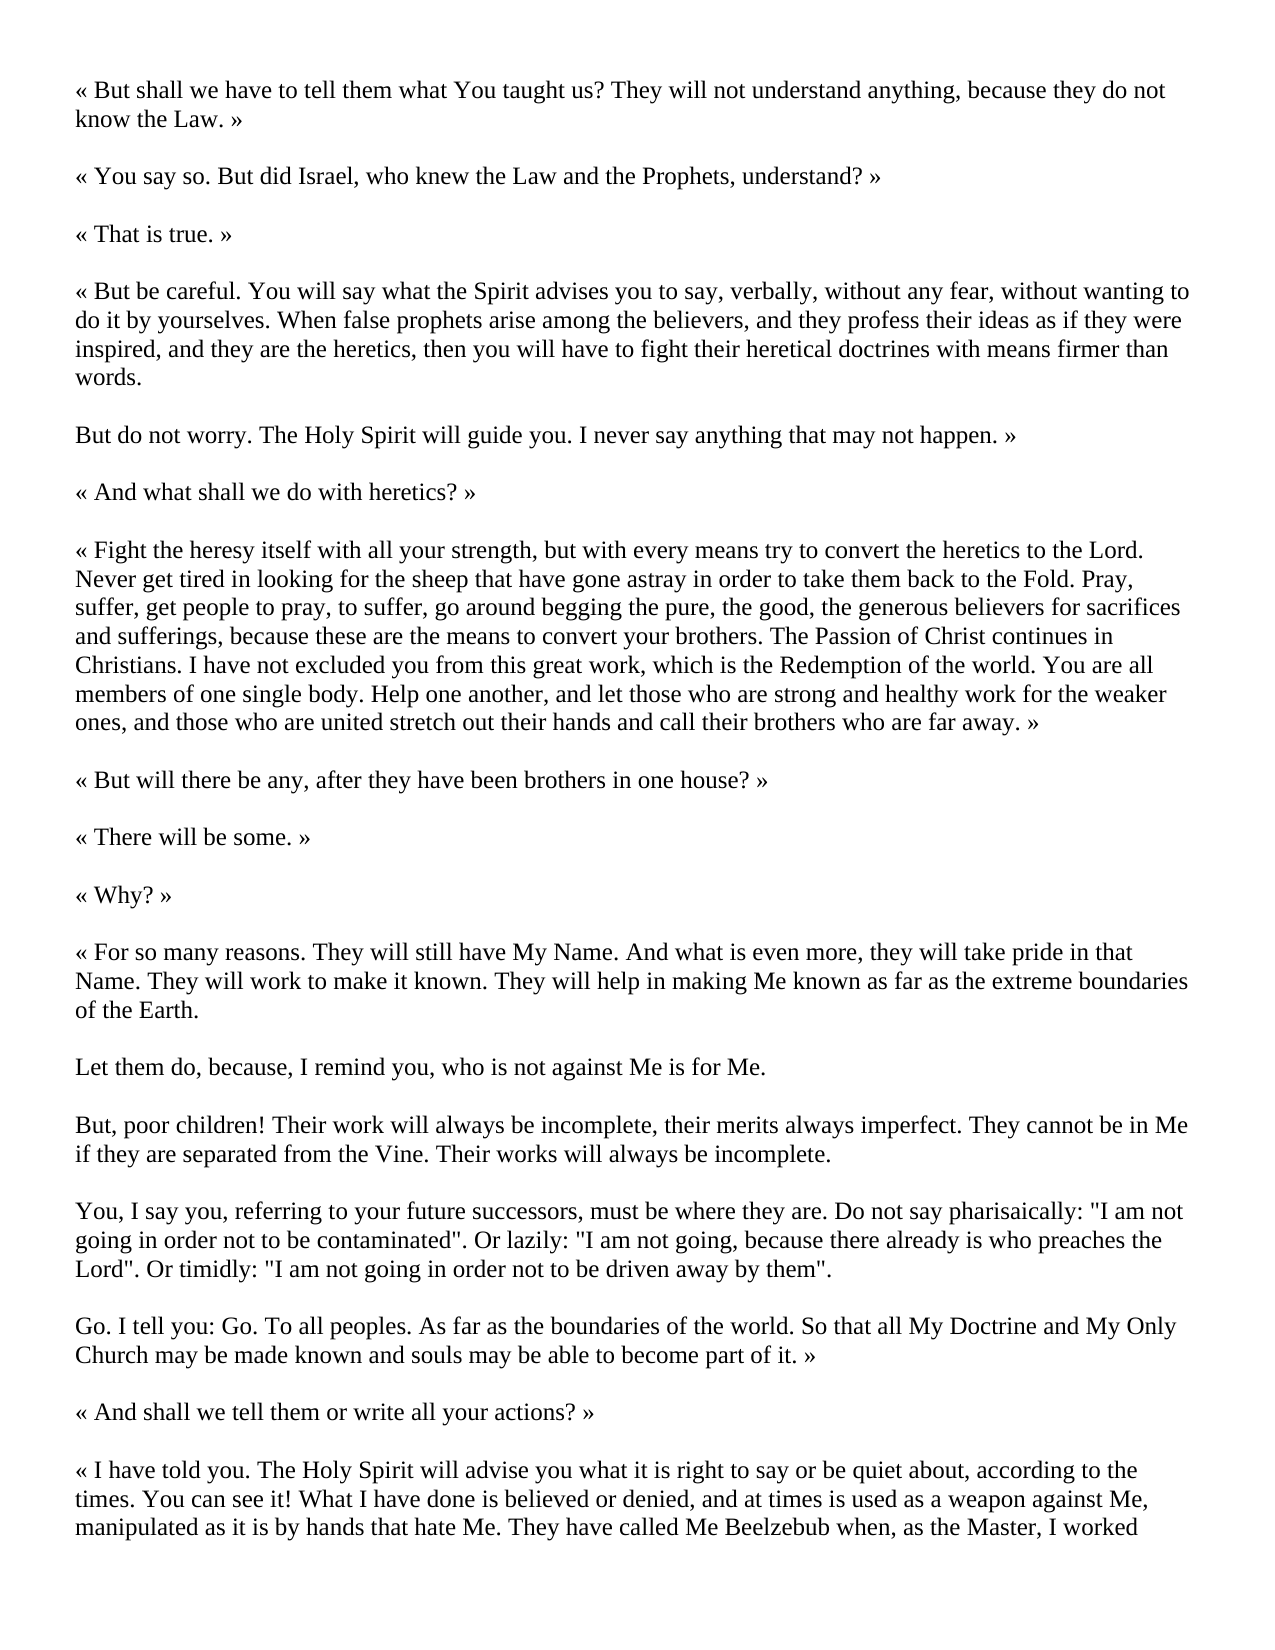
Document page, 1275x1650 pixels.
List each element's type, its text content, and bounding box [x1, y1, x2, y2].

text « And shall we tell them or write all your actions? » [75, 1397, 1200, 1426]
text Go. I tell you: Go. To all peoples. As far as the boundaries of the world. So that all My Doctrine and My Only Church may be made known and souls may be able to become part of it. » [75, 1311, 1200, 1369]
text « You say so. But did Israel, who knew the Law and the Prophets, understand? » [75, 161, 1200, 190]
text « There will be some. » [75, 822, 1200, 851]
text « That is true. » [75, 219, 1200, 247]
text Let them do, because, I remind you, who is not against Me is for Me. [75, 1052, 1200, 1081]
text But, poor children! Their work will always be incomplete, their merits always imperfect. They cannot be in Me if they are separated from the Vine. Their works will always be incomplete. [75, 1110, 1200, 1167]
text « I have told you. The Holy Spirit will advise you what it is right to say or be quiet about, according to the times. You can see it! What I have done is believed or denied, and at times is used as a weapon against Me, manipulated as it is by hands that hate Me. They have called Me Beelzebub when, as the Master, I worked [75, 1455, 1200, 1541]
text « For so many reasons. They will still have My Name. And what is even more, they will take pride in that Name. They will work to make it known. They will help in making Me known as far as the extreme boundaries of the Earth. [75, 937, 1200, 1024]
text « But be careful. You will say what the Spirit advises you to say, verbally, without any fear, without wanting to do it by yourselves. When false prophets arise among the believers, and they profess their ideas as if they were inspired, and they are the heretics, then you will have to fight their heretical doctrines with means firmer than words. [75, 276, 1200, 391]
text You, I say you, referring to your future successors, must be where they are. Do not say pharisaically: "I am not going in order not to be contaminated". Or lazily: "I am not going, because there already is who preaches the Lord". Or timidly: "I am not going in order not to be driven away by them". [75, 1196, 1200, 1282]
text « Why? » [75, 880, 1200, 909]
text « But will there be any, after they have been brothers in one house? » [75, 765, 1200, 794]
text « Fight the heresy itself with all your strength, but with every means try to convert the heretics to the Lord. Never get tired in looking for the sheep that have gone astray in order to take them back to the Fold. Pray, suffer, get people to pray, to suffer, go around begging the pure, the good, the generous believers for sacrifices and sufferings, because these are the means to convert your brothers. The Passion of Christ continues in Christians. I have not excluded you from this great work, which is the Redemption of the world. You are all members of one single body. Help one another, and let those who are strong and healthy work for the weaker ones, and those who are united stretch out their hands and call their brothers who are far away. » [75, 535, 1200, 736]
text But do not worry. The Holy Spirit will guide you. I never say anything that may not happen. » [75, 420, 1200, 449]
text « And what shall we do with heretics? » [75, 477, 1200, 506]
text « But shall we have to tell them what You taught us? They will not understand anything, because they do not know the Law. » [75, 75, 1200, 132]
